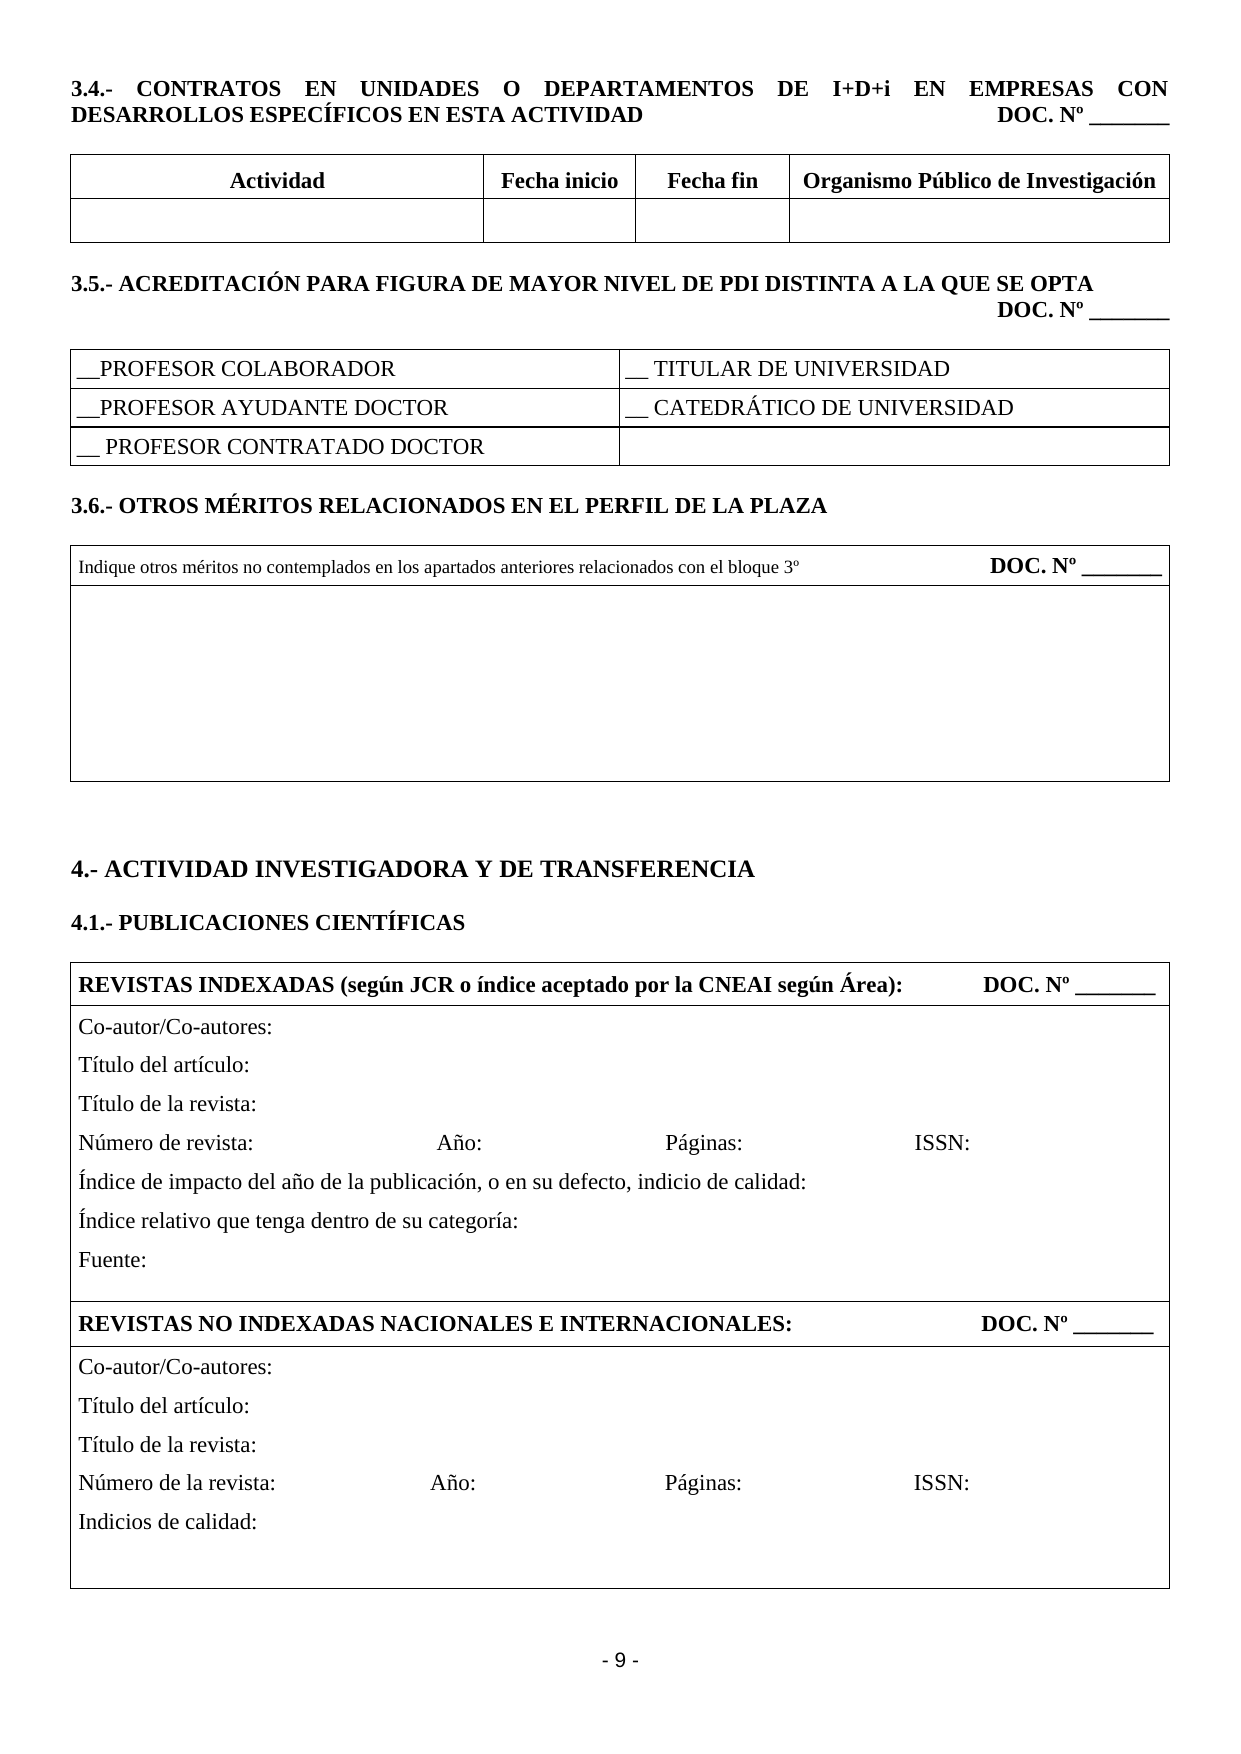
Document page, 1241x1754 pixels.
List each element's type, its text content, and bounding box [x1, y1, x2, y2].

text 4.- ACTIVIDAD INVESTIGADORA Y DE TRANSFERENCIA [71, 854, 1169, 882]
text 3.5.- ACREDITACIÓN PARA FIGURA DE MAYOR NIVEL DE PDI DISTINTA A LA QUE SE OPTA [71, 269, 1169, 296]
table_header Fecha inicio [484, 155, 635, 198]
table_header __ TITULAR DE UNIVERSIDAD [620, 350, 1169, 387]
text 3.6.- OTROS MÉRITOS RELACIONADOS EN EL PERFIL DE LA PLAZA [71, 493, 1169, 519]
table_cell Co-autor/Co-autores: Título del artículo: Título de la revista: Número de la revista: Año: Páginas: ISSN: Indicios de calidad: [71, 1347, 1169, 1588]
table_cell [71, 586, 1169, 781]
table_cell [620, 428, 1169, 465]
table_cell [484, 199, 635, 242]
table_header Organismo Público de Investigación [790, 155, 1169, 198]
table_cell [71, 199, 483, 242]
table_cell __PROFESOR AYUDANTE DOCTOR [71, 389, 619, 426]
table_header REVISTAS INDEXADAS (según JCR o índice aceptado por la CNEAI según Área): DOC. Nº _______ [71, 963, 1169, 1005]
table_cell Co-autor/Co-autores: Título del artículo: Título de la revista: Número de revista: Año: Páginas: ISSN: Índice de impacto del año de la publicación, o en su defecto, indicio de calidad: Índice relativo que tenga dentro de su categoría: Fuente: [71, 1006, 1169, 1301]
text 3.4.- CONTRATOS EN UNIDADES O DEPARTAMENTOS DE I+D+i EN EMPRESAS CON DESARROLLOS ESPECÍFICOS EN ESTA ACTIVIDAD DOC. Nº _______ [71, 75, 1169, 128]
table_header Fecha fin [636, 155, 789, 198]
text DOC. Nº _______ [71, 296, 1169, 322]
table_header __PROFESOR COLABORADOR [71, 350, 619, 387]
table_header Actividad [71, 155, 483, 198]
table_cell REVISTAS NO INDEXADAS NACIONALES E INTERNACIONALES: DOC. Nº _______ [71, 1302, 1169, 1346]
table_cell __ CATEDRÁTICO DE UNIVERSIDAD [620, 389, 1169, 426]
table_cell [636, 199, 789, 242]
text 4.1.- PUBLICACIONES CIENTÍFICAS [71, 909, 1169, 935]
table_header Indique otros méritos no contemplados en los apartados anteriores relacionados con el bloque 3º DOC. Nº _______ [71, 546, 1169, 585]
table_cell [790, 199, 1169, 242]
table_cell __ PROFESOR CONTRATADO DOCTOR [71, 428, 619, 465]
